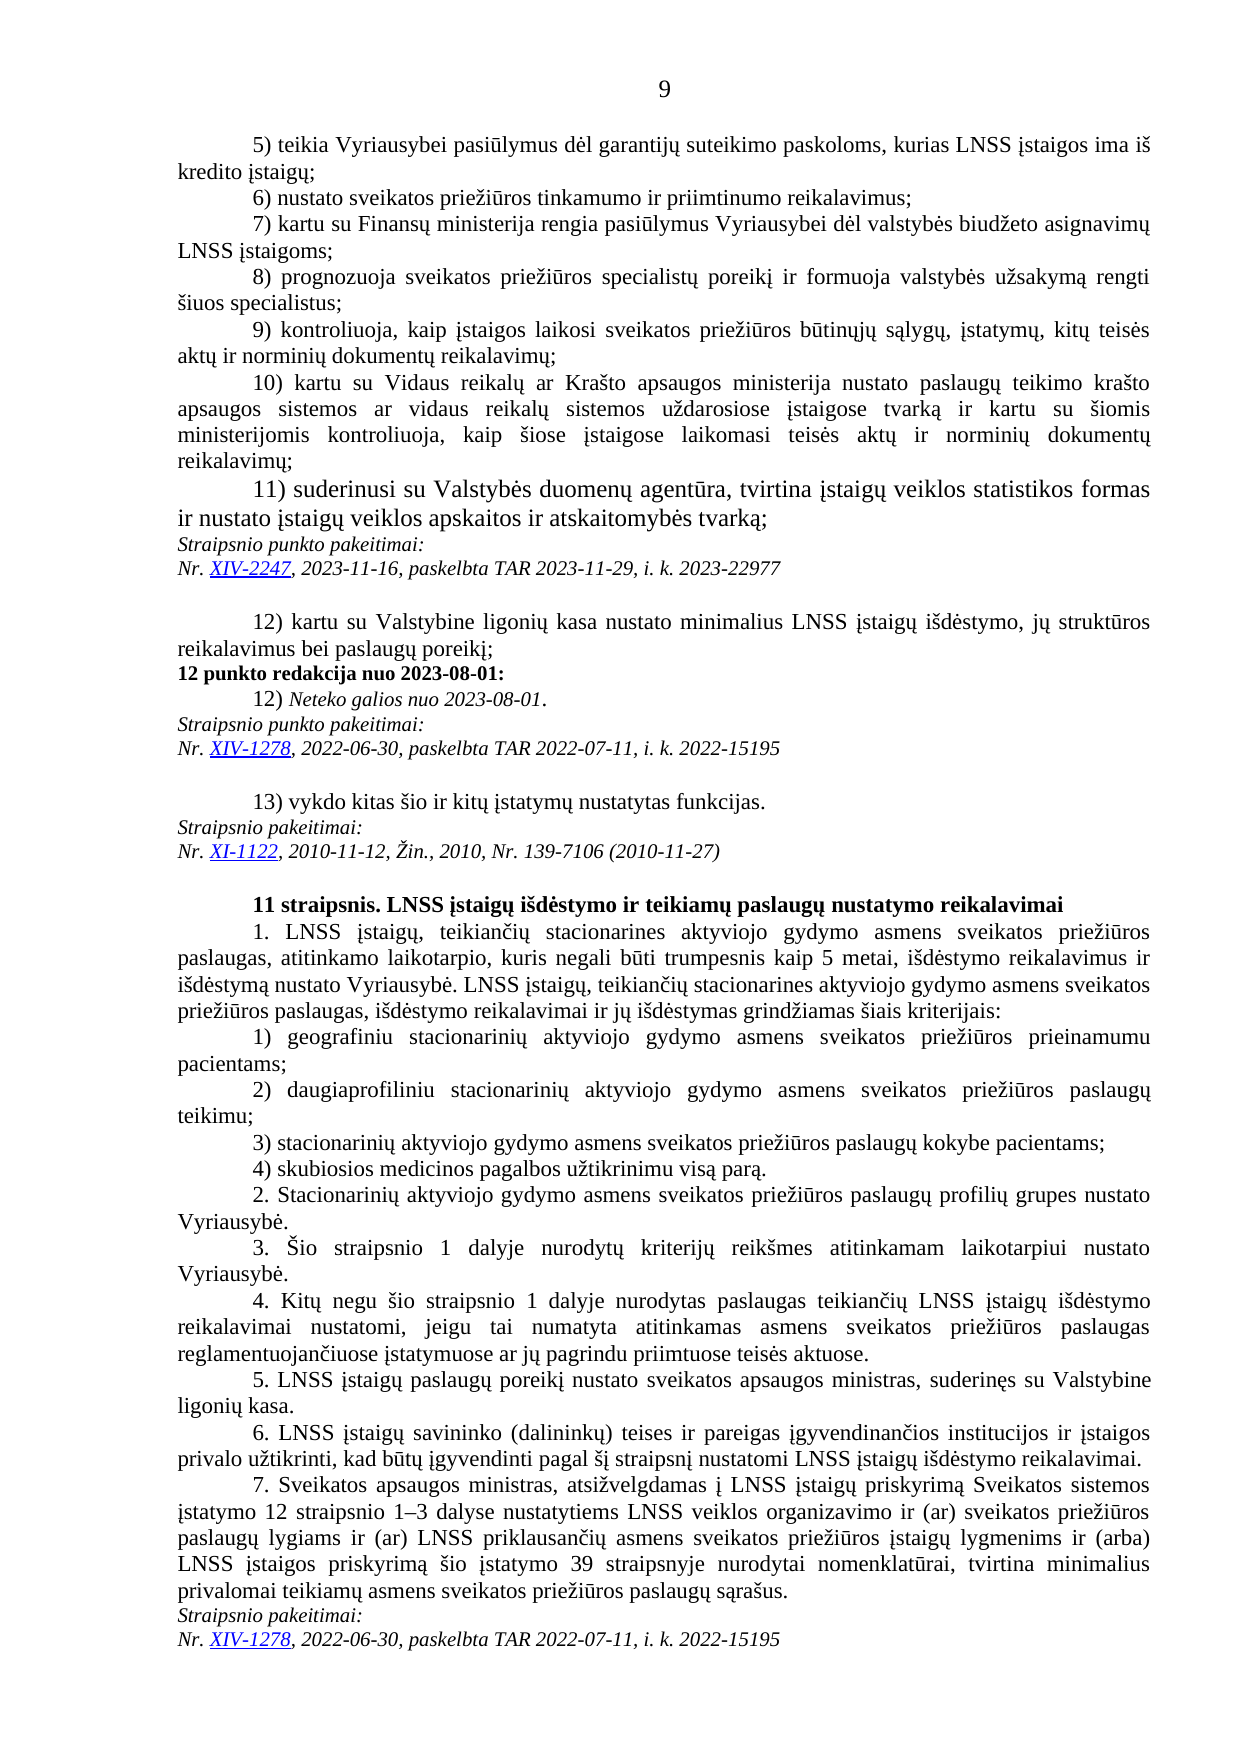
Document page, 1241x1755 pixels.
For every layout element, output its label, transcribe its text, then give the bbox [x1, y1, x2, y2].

text 11) suderinusi su Valstybės duomenų agentūra, tvirtina įstaigų veiklos statistikos formas ir nustato įstaigų veiklos apskaitos ir atskaitomybės tvarką; [177, 474, 1152, 531]
text 2) daugiaprofiliniu stacionarinių aktyviojo gydymo asmens sveikatos priežiūros paslaugų teikimu; [177, 1076, 1152, 1129]
text 6) nustato sveikatos priežiūros tinkamumo ir priimtinumo reikalavimus; [177, 184, 1152, 210]
text 6. LNSS įstaigų savininko (dalininkų) teises ir pareigas įgyvendinančios institucijos ir įstaigos privalo užtikrinti, kad būtų įgyvendinti pagal šį straipsnį nustatomi LNSS įstaigų išdėstymo reikalavimai. [177, 1419, 1152, 1471]
text 1. LNSS įstaigų, teikiančių stacionarines aktyviojo gydymo asmens sveikatos priežiūros paslaugas, atitinkamo laikotarpio, kuris negali būti trumpesnis kaip 5 metai, išdėstymo reikalavimus ir išdėstymą nustato Vyriausybė. LNSS įstaigų, teikiančių stacionarines aktyviojo gydymo asmens sveikatos priežiūros paslaugas, išdėstymo reikalavimai ir jų išdėstymas grindžiamas šiais kriterijais: [177, 918, 1152, 1023]
text 13) vykdo kitas šio ir kitų įstatymų nustatytas funkcijas. [177, 788, 1152, 815]
text 8) prognozuoja sveikatos priežiūros specialistų poreikį ir formuoja valstybės užsakymą rengti šiuos specialistus; [177, 263, 1152, 316]
text 4. Kitų negu šio straipsnio 1 dalyje nurodytas paslaugas teikiančių LNSS įstaigų išdėstymo reikalavimai nustatomi, jeigu tai numatyta atitinkamas asmens sveikatos priežiūros paslaugas reglamentuojančiuose įstatymuose ar jų pagrindu priimtuose teisės aktuose. [177, 1287, 1152, 1366]
text Straipsnio pakeitimai: [177, 1603, 1152, 1627]
text 12) kartu su Valstybine ligonių kasa nustato minimalius LNSS įstaigų išdėstymo, jų struktūros reikalavimus bei paslaugų poreikį; [177, 608, 1152, 661]
text 1) geografiniu stacionarinių aktyviojo gydymo asmens sveikatos priežiūros prieinamumu pacientams; [177, 1023, 1152, 1076]
text 10) kartu su Vidaus reikalų ar Krašto apsaugos ministerija nustato paslaugų teikimo krašto apsaugos sistemos ar vidaus reikalų sistemos uždarosiose įstaigose tvarką ir kartu su šiomis ministerijomis kontroliuoja, kaip šiose įstaigose laikomasi teisės aktų ir norminių dokumentų reikalavimų; [177, 368, 1152, 474]
text Nr. XIV-1278, 2022-06-30, paskelbta TAR 2022-07-11, i. k. 2022-15195 [177, 736, 1152, 759]
text 7. Sveikatos apsaugos ministras, atsižvelgdamas į LNSS įstaigų priskyrimą Sveikatos sistemos įstatymo 12 straipsnio 1–3 dalyse nustatytiems LNSS veiklos organizavimo ir (ar) sveikatos priežiūros paslaugų lygiams ir (ar) LNSS priklausančių asmens sveikatos priežiūros įstaigų lygmenims ir (arba) LNSS įstaigos priskyrimą šio įstatymo 39 straipsnyje nurodytai nomenklatūrai, tvirtina minimalius privalomai teikiamų asmens sveikatos priežiūros paslaugų sąrašus. [177, 1471, 1152, 1603]
text 3. Šio straipsnio 1 dalyje nurodytų kriterijų reikšmes atitinkamam laikotarpiui nustato Vyriausybė. [177, 1234, 1152, 1287]
text 11 straipsnis. LNSS įstaigų išdėstymo ir teikiamų paslaugų nustatymo reikalavimai [177, 892, 1152, 918]
text 5) teikia Vyriausybei pasiūlymus dėl garantijų suteikimo paskoloms, kurias LNSS įstaigos ima iš kredito įstaigų; [177, 131, 1152, 184]
text Straipsnio punkto pakeitimai: [177, 531, 1152, 556]
text 9) kontroliuoja, kaip įstaigos laikosi sveikatos priežiūros būtinųjų sąlygų, įstatymų, kitų teisės aktų ir norminių dokumentų reikalavimų; [177, 316, 1152, 368]
text 2. Stacionarinių aktyviojo gydymo asmens sveikatos priežiūros paslaugų profilių grupes nustato Vyriausybė. [177, 1181, 1152, 1234]
text Straipsnio pakeitimai: [177, 815, 1152, 839]
text 12) Neteko galios nuo 2023-08-01. [177, 685, 1152, 711]
text 12 punkto redakcija nuo 2023-08-01: [177, 661, 1152, 685]
text 7) kartu su Finansų ministerija rengia pasiūlymus Vyriausybei dėl valstybės biudžeto asignavimų LNSS įstaigoms; [177, 210, 1152, 263]
text 4) skubiosios medicinos pagalbos užtikrinimu visą parą. [177, 1155, 1152, 1181]
text 3) stacionarinių aktyviojo gydymo asmens sveikatos priežiūros paslaugų kokybe pacientams; [177, 1129, 1152, 1155]
text Straipsnio punkto pakeitimai: [177, 711, 1152, 736]
text 5. LNSS įstaigų paslaugų poreikį nustato sveikatos apsaugos ministras, suderinęs su Valstybine ligonių kasa. [177, 1366, 1152, 1419]
text Nr. XIV-2247, 2023-11-16, paskelbta TAR 2023-11-29, i. k. 2023-22977 [177, 556, 1152, 579]
text Nr. XI-1122, 2010-11-12, Žin., 2010, Nr. 139-7106 (2010-11-27) [177, 839, 1152, 863]
text Nr. XIV-1278, 2022-06-30, paskelbta TAR 2022-07-11, i. k. 2022-15195 [177, 1627, 1152, 1651]
